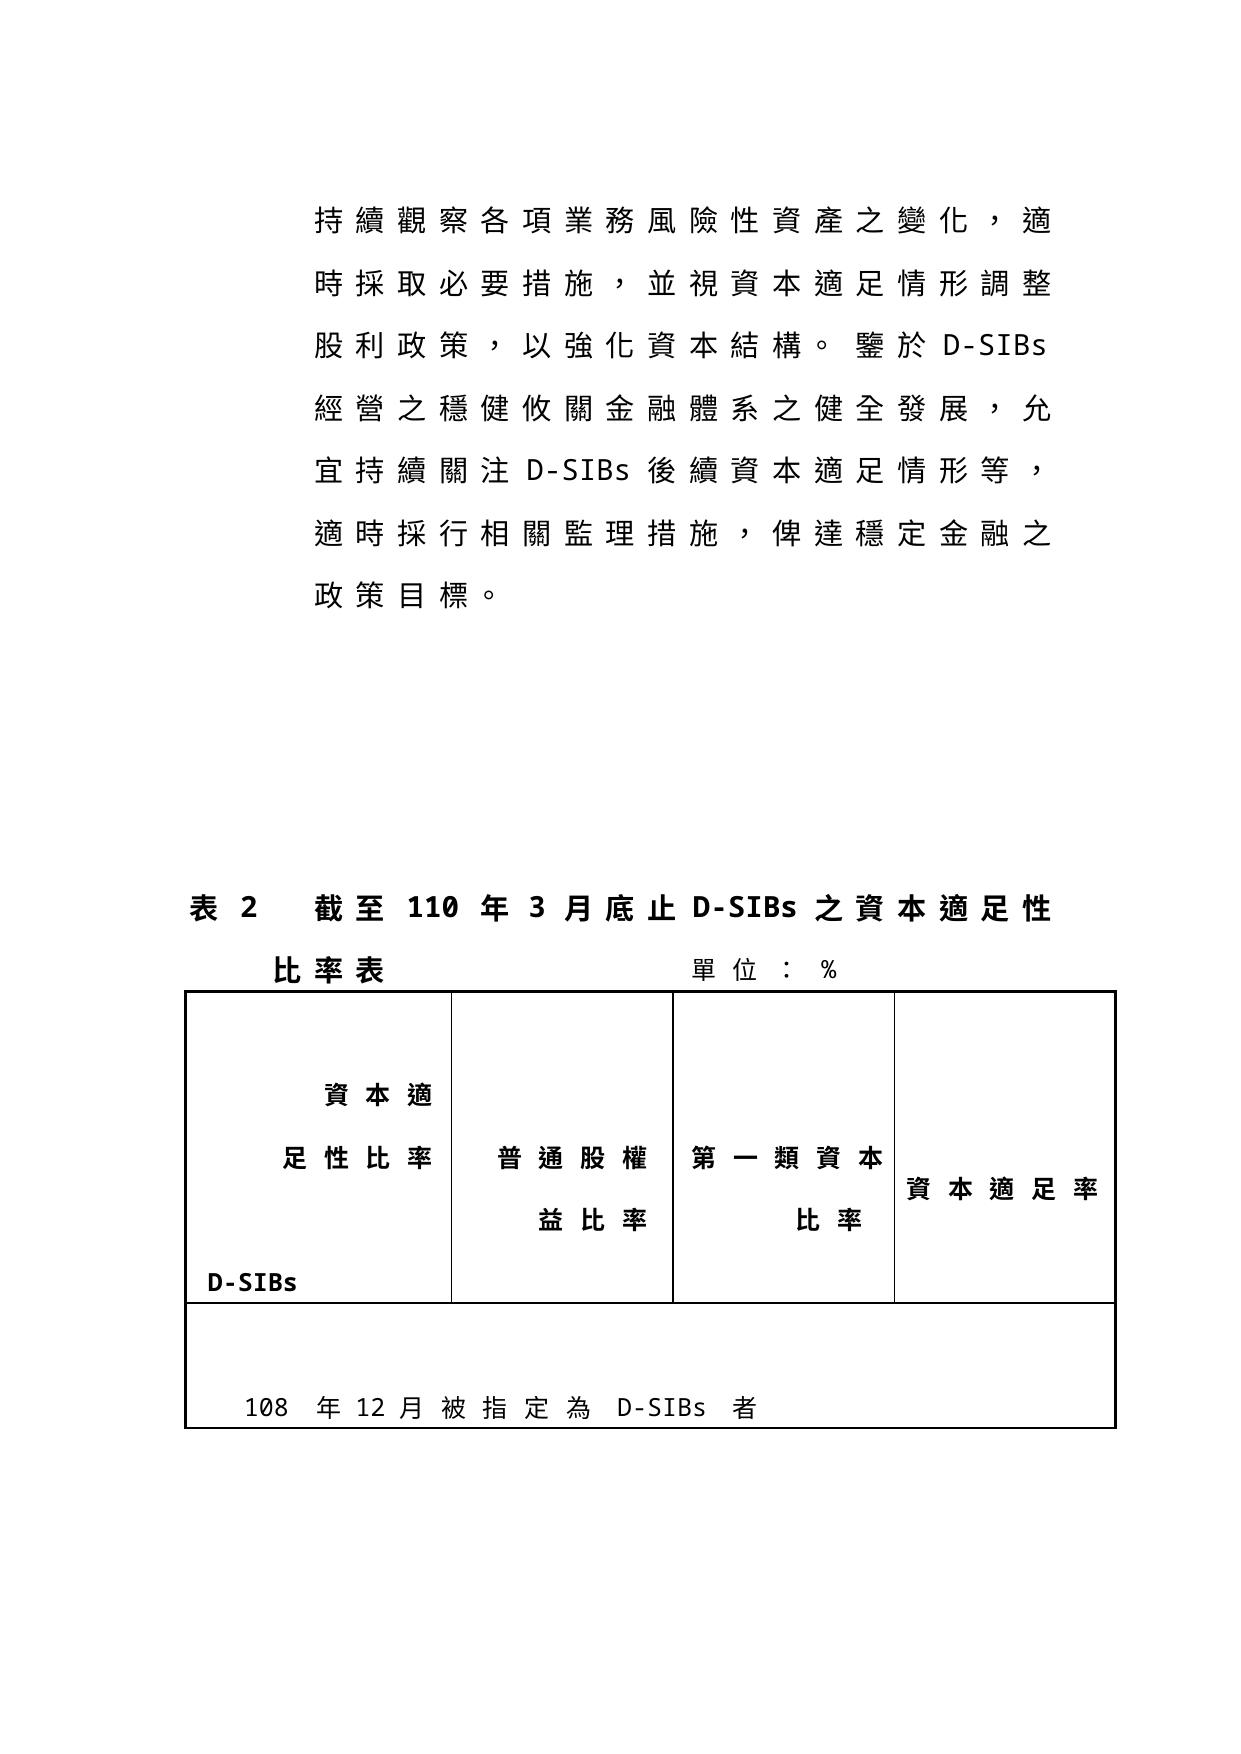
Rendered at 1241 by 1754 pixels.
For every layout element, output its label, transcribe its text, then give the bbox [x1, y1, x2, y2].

text 表2 截至110年3月底止D-SIBs之資本適足性比率表 單位：% [183, 865, 1069, 990]
table_header 普通股權益比率 [452, 993, 672, 1302]
text 3.允宜持續關注D-SIBs後續資本適足情形等，適時採行相關監理措施，俾達穩定金融之政策目標：詢據金管會略以，我國D-SIBs皆符合2至3年後之資本要求，顯示其具有相當損失吸收能力，已要求本國銀行按季填報資本適足性比率，並檢視其符合最低資本要求之情形，對於變動較大者將要求銀行提出說明，並持續督促D-SIBs儘早符合調整期後最低標準。而財政部為落實股權管理，訂有「財政部派任公民營事業機構負責人經理人董監事管理要點」以規範公股代表職責及辦理公股管理等作業，據財政部表示，業於108年第4季金融業務研討會中，請兆豐金控及合庫金控督導銀行子公司配合主管機關相關金融監理措施，並善用D-SIBs在業務申請之優先適用條件，強化營運體質及提高經營效率，而兆豐國際商業銀行及第一商業銀行亦將持續觀察各項業務風險性資產之變化，適時採取必要措施，並視資本適足情形調整股利政策，以強化資本結構。鑒於D-SIBs經營之穩健攸關金融體系之健全發展，允宜持續關注D-SIBs後續資本適足情形等，適時採行相關監理措施，俾達穩定金融之政策目標。 [271, 177, 1058, 615]
table_header 資本適足性比率 D-SIBs [187, 993, 451, 1302]
table_header 資本適足率 [895, 993, 1114, 1302]
table_cell 108年12月被指定為D-SIBs者 [187, 1304, 1114, 1427]
table_header 第一類資本比率 [674, 993, 894, 1302]
